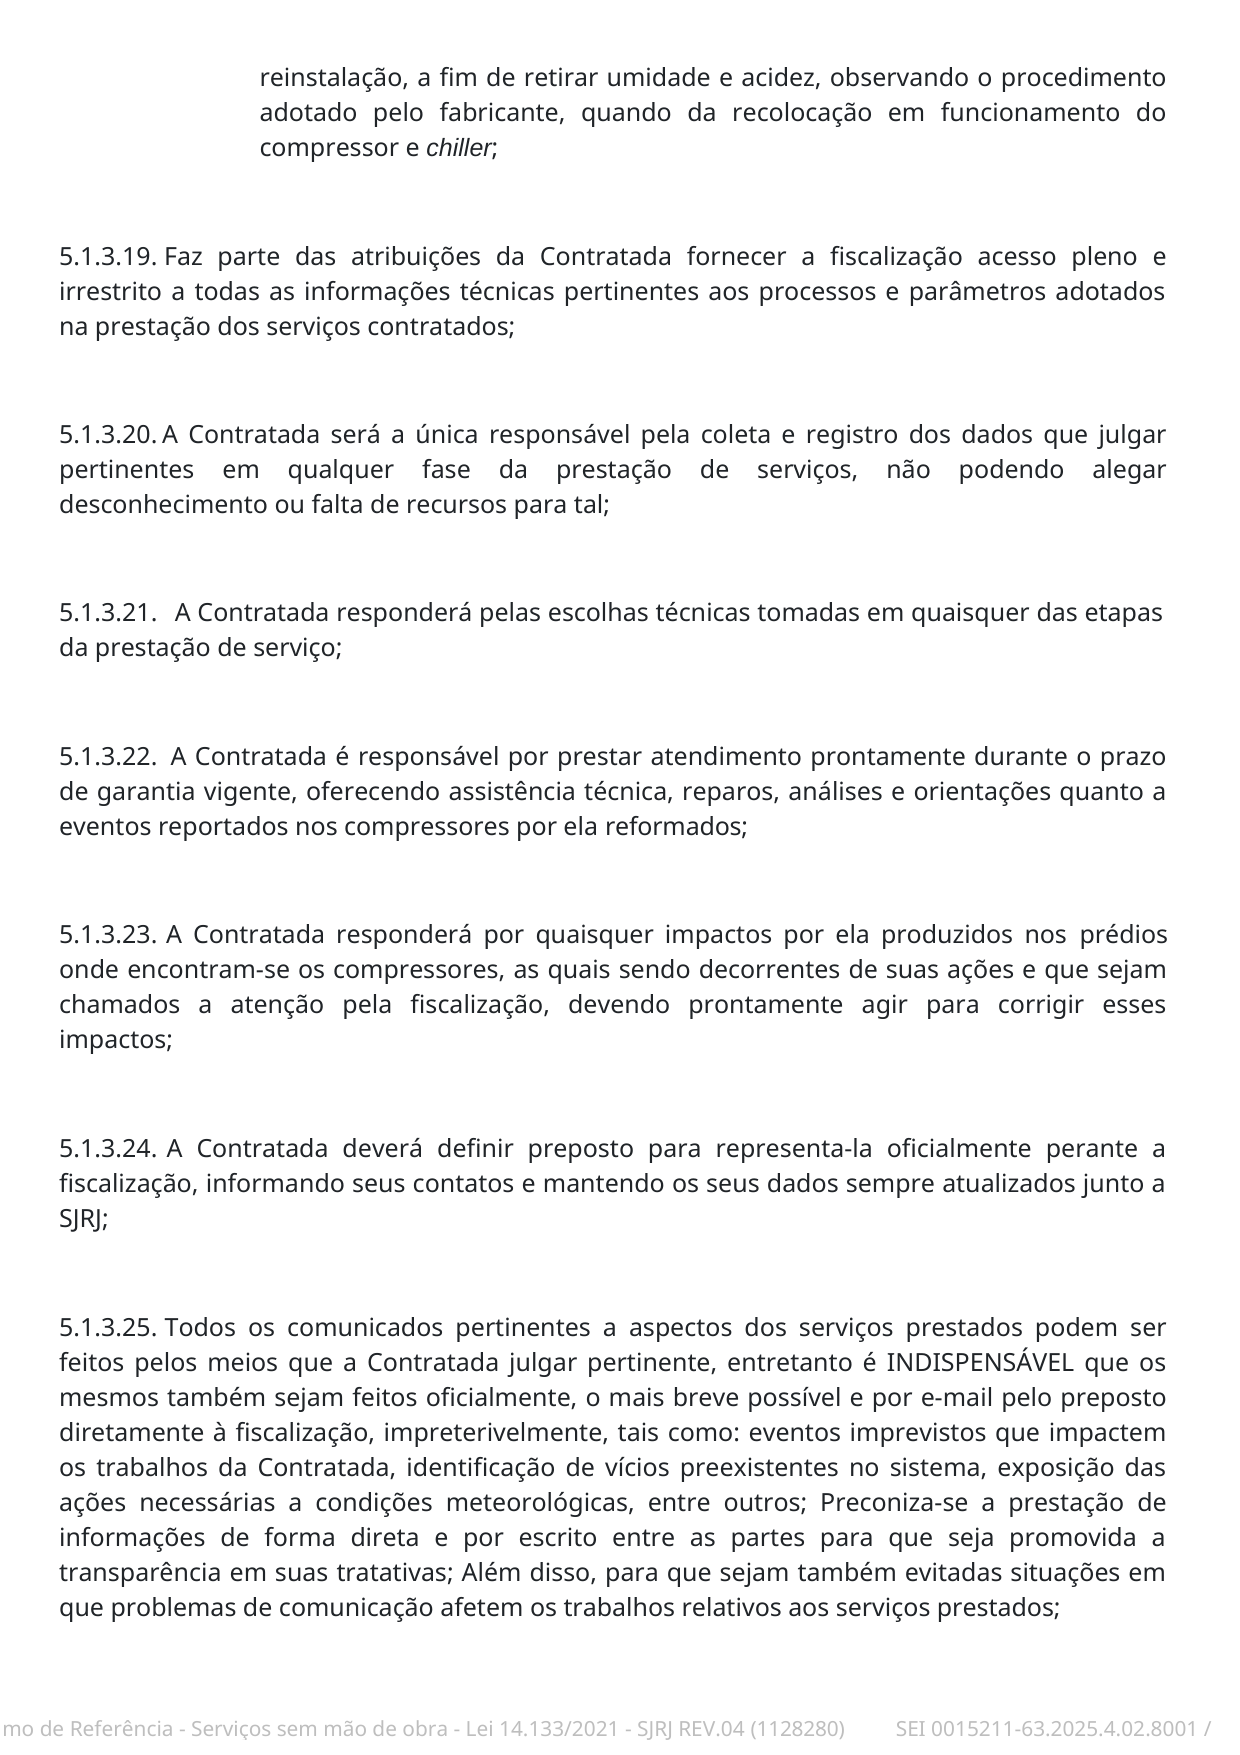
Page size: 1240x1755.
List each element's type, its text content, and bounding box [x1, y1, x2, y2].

list Todos os comunicados pertinentes a aspectos dos serviços prestados podem ser feitos pelos meios que a Contratada julgar pertinente, entretanto é INDISPENSÁVEL que os mesmos também sejam feitos oficialmente, o mais breve possível e por e-mail pelo preposto diretamente à fiscalização, impreterivelmente, tais como: eventos imprevistos que impactem os trabalhos da Contratada, identificação de vícios preexistentes no sistema, exposição das ações necessárias a condições meteorológicas, entre outros; Preconiza-se a prestação de informações de forma direta e por escrito entre as partes para que seja promovida a transparência em suas tratativas; Além disso, para que sejam também evitadas situações em que problemas de comunicação afetem os trabalhos relativos aos serviços prestados; [59, 1309, 1168, 1623]
list A Contratada responderá por quaisquer impactos por ela produzidos nos prédios onde encontram-se os compressores, as quais sendo decorrentes de suas ações e que sejam chamados a atenção pela fiscalização, devendo prontamente agir para corrigir esses impactos; [59, 917, 1168, 1056]
list A Contratada deverá definir preposto para representa-la oficialmente perante a fiscalização, informando seus contatos e mantendo os seus dados sempre atualizados junto a SJRJ; [59, 1131, 1167, 1235]
list A Contratada é responsável por prestar atendimento prontamente durante o prazo de garantia vigente, oferecendo assistência técnica, reparos, análises e orientações quanto a eventos reportados nos compressores por ela reformados; [59, 738, 1167, 842]
list A Contratada responderá pelas escolhas técnicas tomadas em quaisquer das etapas da prestação de serviço; [59, 595, 1164, 664]
list A Contratada será a única responsável pela coleta e registro dos dados que julgar pertinentes em qualquer fase da prestação de serviços, não podendo alegar desconhecimento ou falta de recursos para tal; [59, 417, 1168, 521]
list Faz parte das atribuições da Contratada fornecer a fiscalização acesso pleno e irrestrito a todas as informações técnicas pertinentes aos processos e parâmetros adotados na prestação dos serviços contratados; [59, 238, 1167, 342]
text reinstalação, a fim de retirar umidade e acidez, observando o procedimento adotado pelo fabricante, quando da recolocação em funcionamento do compressor e chiller; [259, 60, 1168, 164]
